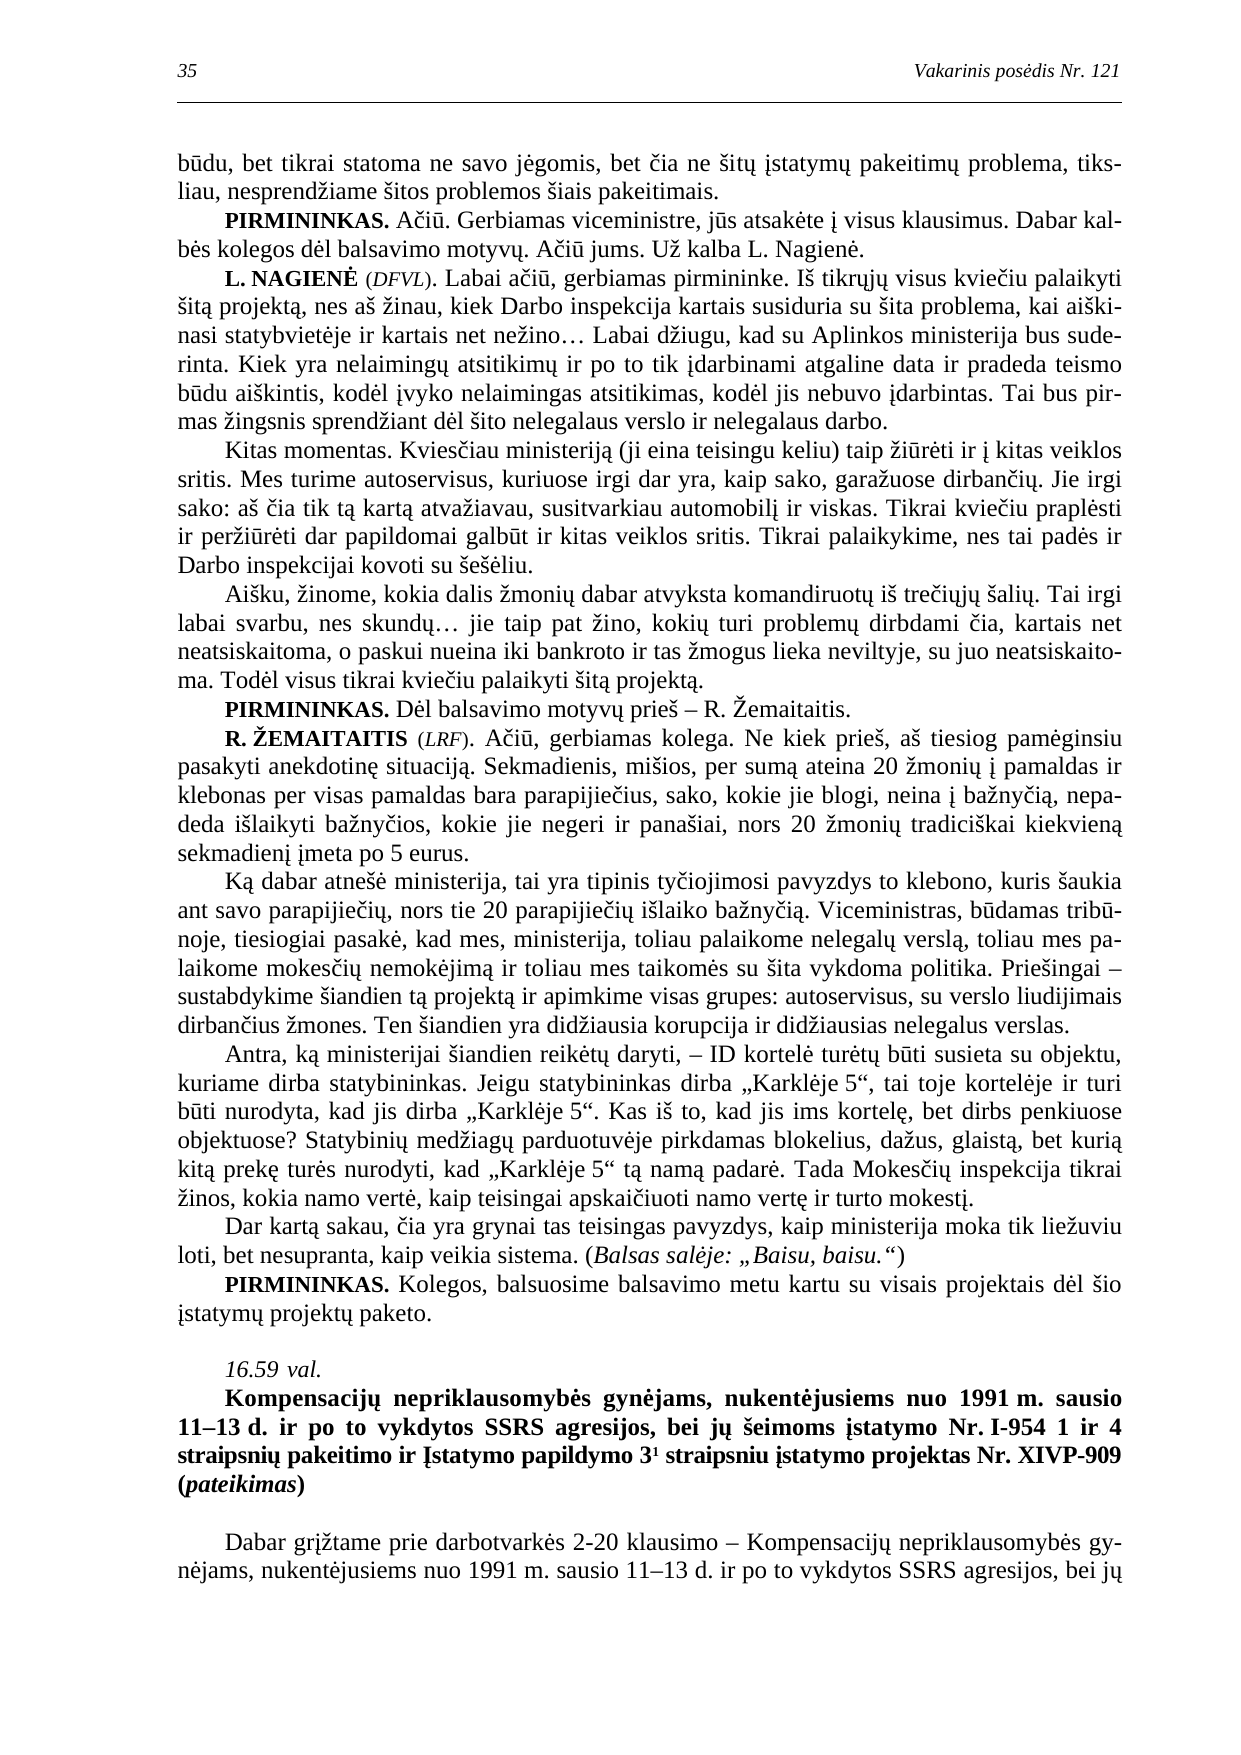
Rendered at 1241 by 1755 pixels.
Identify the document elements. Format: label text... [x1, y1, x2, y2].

text An­tra, ką mi­nis­te­ri­jai šian­dien rei­kė­tų da­ry­ti, – ID kor­te­lė tu­rė­tų bū­ti su­sie­ta su ob­jek­tu, ku­ria­me dir­ba sta­ty­bi­nin­kas. Jei­gu sta­ty­bi­nin­kas dir­ba „Kar­klė­je 5“, tai to­je kor­te­lė­je ir tu­ri bū­ti nu­ro­dy­ta, kad jis dir­ba „Kar­klė­je 5“. Kas iš to, kad jis ims kor­te­lę, bet dirbs pen­kiuo­se ob­jek­tuo­se? Sta­ty­bi­nių me­džia­gų par­duo­tu­vė­je pirk­da­mas blo­ke­lius, da­žus, glais­tą, bet ku­rią ki­tą pre­kę tu­rės nu­ro­dy­ti, kad „Kar­klė­je 5“ tą na­mą pa­da­rė. Ta­da Mo­kes­čių ins­pek­ci­ja tik­rai ži­nos, ko­kia na­mo ver­tė, kaip tei­sin­gai ap­skai­čiuo­ti na­mo ver­tę ir tur­to mo­kes­tį. [177, 1039, 1122, 1211]
text PIRMININKAS. Ko­le­gos, bal­suo­si­me bal­sa­vi­mo me­tu kar­tu su vi­sais pro­jek­tais dėl šio įsta­ty­mų pro­jek­tų pa­ke­to. [177, 1269, 1122, 1326]
text Ki­tas mo­men­tas. Kvies­čiau mi­nis­te­ri­ją (ji ei­na tei­sin­gu ke­liu) taip žiū­rė­ti ir į ki­tas veik­los sri­tis. Mes tu­ri­me au­to­ser­vi­sus, ku­riuo­se ir­gi dar yra, kaip sa­ko, ga­ra­žuo­se dir­ban­čių. Jie ir­gi sa­ko: aš čia tik tą kar­tą at­va­žia­vau, su­si­tvar­kiau au­to­mo­bi­lį ir vis­kas. Tik­rai kvie­čiu pra­plės­ti ir per­žiū­rė­ti dar pa­pil­do­mai gal­būt ir ki­tas veik­los sri­tis. Tik­rai pa­lai­ky­ki­me, nes tai pa­dės ir Dar­bo ins­pek­ci­jai ko­vo­ti su še­šė­liu. [177, 435, 1122, 579]
text Da­bar grįž­ta­me prie dar­bo­tvarkės 2-20 klau­si­mo – Kom­pen­sa­ci­jų ne­pri­klau­so­my­bės gy­nė­jams, nu­ken­tė­ju­siems nuo 1991 m. sau­sio 11–13 d. ir po to vyk­dy­tos SSRS ag­re­si­jos, bei jų [177, 1527, 1122, 1584]
text Ką da­bar at­ne­šė mi­nis­te­ri­ja, tai yra ti­pi­nis ty­čio­ji­mo­si pa­vyz­dys to kle­bo­no, ku­ris šau­kia ant sa­vo pa­ra­pi­jie­čių, nors tie 20 pa­ra­pi­jie­čių iš­lai­ko baž­ny­čią. Vi­ce­mi­nist­ras, bū­da­mas tri­bū­no­je, tie­sio­giai pa­sa­kė, kad mes, mi­nis­te­ri­ja, to­liau pa­lai­ko­me ne­le­ga­lų ver­slą, to­liau mes pa­lai­ko­me mo­kes­čių ne­mo­kė­ji­mą ir to­liau mes tai­ko­mės su ši­ta vyk­do­ma po­li­ti­ka. Prie­šin­gai – su­stab­dy­ki­me šian­dien tą pro­jek­tą ir ap­im­ki­me vi­sas gru­pes: au­to­ser­vi­sus, su ver­slo liu­di­ji­mais dir­ban­čius žmo­nes. Ten šian­dien yra di­džiau­sia ko­rup­ci­ja ir di­džiau­sias ne­le­ga­lus ver­slas. [177, 866, 1122, 1039]
text PIRMININKAS. Dėl bal­sa­vi­mo mo­ty­vų prieš – R. Že­mai­tai­tis. [177, 694, 1122, 723]
text R. ŽEMAITAITIS (LRF). Ačiū, ger­bia­mas ko­le­ga. Ne kiek prieš, aš tie­siog pa­mė­gin­siu pa­sa­ky­ti anek­do­ti­nę si­tu­a­ci­ją. Sek­ma­die­nis, mi­šios, per su­mą at­ei­na 20 žmo­nių į pa­mal­das ir kle­bo­nas per vi­sas pa­mal­das ba­ra pa­ra­pi­jie­čius, sa­ko, ko­kie jie blo­gi, ne­ina į baž­ny­čią, ne­pa­de­da iš­lai­ky­ti baž­ny­čios, ko­kie jie ne­ge­ri ir pa­na­šiai, nors 20 žmo­nių tra­di­ciš­kai kiek­vie­ną sek­ma­die­nį įme­ta po 5 eu­rus. [177, 723, 1122, 866]
text 16.59 val. [224, 1355, 1122, 1383]
text PIRMININKAS. Ačiū. Ger­bia­mas vi­ce­mi­nist­re, jūs at­sa­kė­te į vi­sus klau­si­mus. Da­bar kal­bės ko­le­gos dėl bal­sa­vi­mo mo­ty­vų. Ačiū jums. Už kal­ba L. Na­gie­nė. [177, 205, 1122, 263]
text Aiš­ku, ži­no­me, ko­kia da­lis žmo­nių da­bar at­vyks­ta ko­man­di­ruo­tų iš tre­čių­jų ša­lių. Tai ir­gi la­bai svar­bu, nes skun­dų… jie taip pat ži­no, ko­kių tu­ri pro­ble­mų dirb­da­mi čia, kar­tais net neat­si­skai­to­ma, o pas­kui nu­ei­na iki ban­kro­to ir tas žmo­gus lie­ka ne­vil­ty­je, su juo neat­si­skai­to­ma. To­dėl vi­sus tik­rai kvie­čiu pa­lai­ky­ti ši­tą pro­jek­tą. [177, 579, 1122, 694]
text Dar kar­tą sa­kau, čia yra gry­nai tas tei­sin­gas pa­vyz­dys, kaip mi­nis­te­ri­ja mo­ka tik lie­žu­viu lo­ti, bet ne­su­pran­ta, kaip vei­kia sis­te­ma. (Bal­sas sa­lė­je: „Bai­su, bai­su.“) [177, 1211, 1122, 1269]
text L. NAGIENĖ (DFVL). La­bai ačiū, ger­bia­mas pir­mi­nin­ke. Iš tik­rų­jų vi­sus kvie­čiu pa­lai­ky­ti ši­tą pro­jek­tą, nes aš ži­nau, kiek Dar­bo ins­pek­ci­ja kar­tais su­si­du­ria su ši­ta pro­ble­ma, kai aiš­ki­na­si sta­tyb­vie­tė­je ir kar­tais net ne­ži­no… La­bai džiu­gu, kad su Ap­lin­kos mi­nis­te­ri­ja bus su­de­rin­ta. Kiek yra ne­lai­min­gų at­si­ti­ki­mų ir po to tik įdar­bi­na­mi at­ga­li­ne da­ta ir pra­de­da teis­mo bū­du aiš­kin­tis, ko­dėl įvy­ko ne­lai­min­gas at­si­ti­ki­mas, ko­dėl jis ne­bu­vo įdar­bin­tas. Tai bus pir­mas žings­nis spren­džiant dėl ši­to ne­le­ga­laus ver­slo ir ne­le­ga­laus dar­bo. [177, 263, 1122, 435]
text Kom­pen­sa­ci­jų ne­pri­klau­so­my­bės gy­nė­jams, nu­ken­tė­ju­siems nuo 1991 m. sau­sio 11–13 d. ir po to vyk­dy­tos SSRS ag­re­si­jos, bei jų šei­moms įsta­ty­mo Nr. I-954 1 ir 4 straips­nių pa­kei­ti­mo ir Įsta­ty­mo pa­pil­dy­mo 31 straips­niu įsta­ty­mo pro­jek­tas Nr. XIVP-909 (pa­tei­ki­mas) [177, 1383, 1122, 1498]
text bū­du, bet tik­rai sta­to­ma ne sa­vo jė­go­mis, bet čia ne ši­tų įsta­ty­mų pa­kei­ti­mų pro­ble­ma, tiks­liau, ne­spren­džia­me ši­tos pro­ble­mos šiais pa­kei­ti­mais. [177, 148, 1122, 205]
